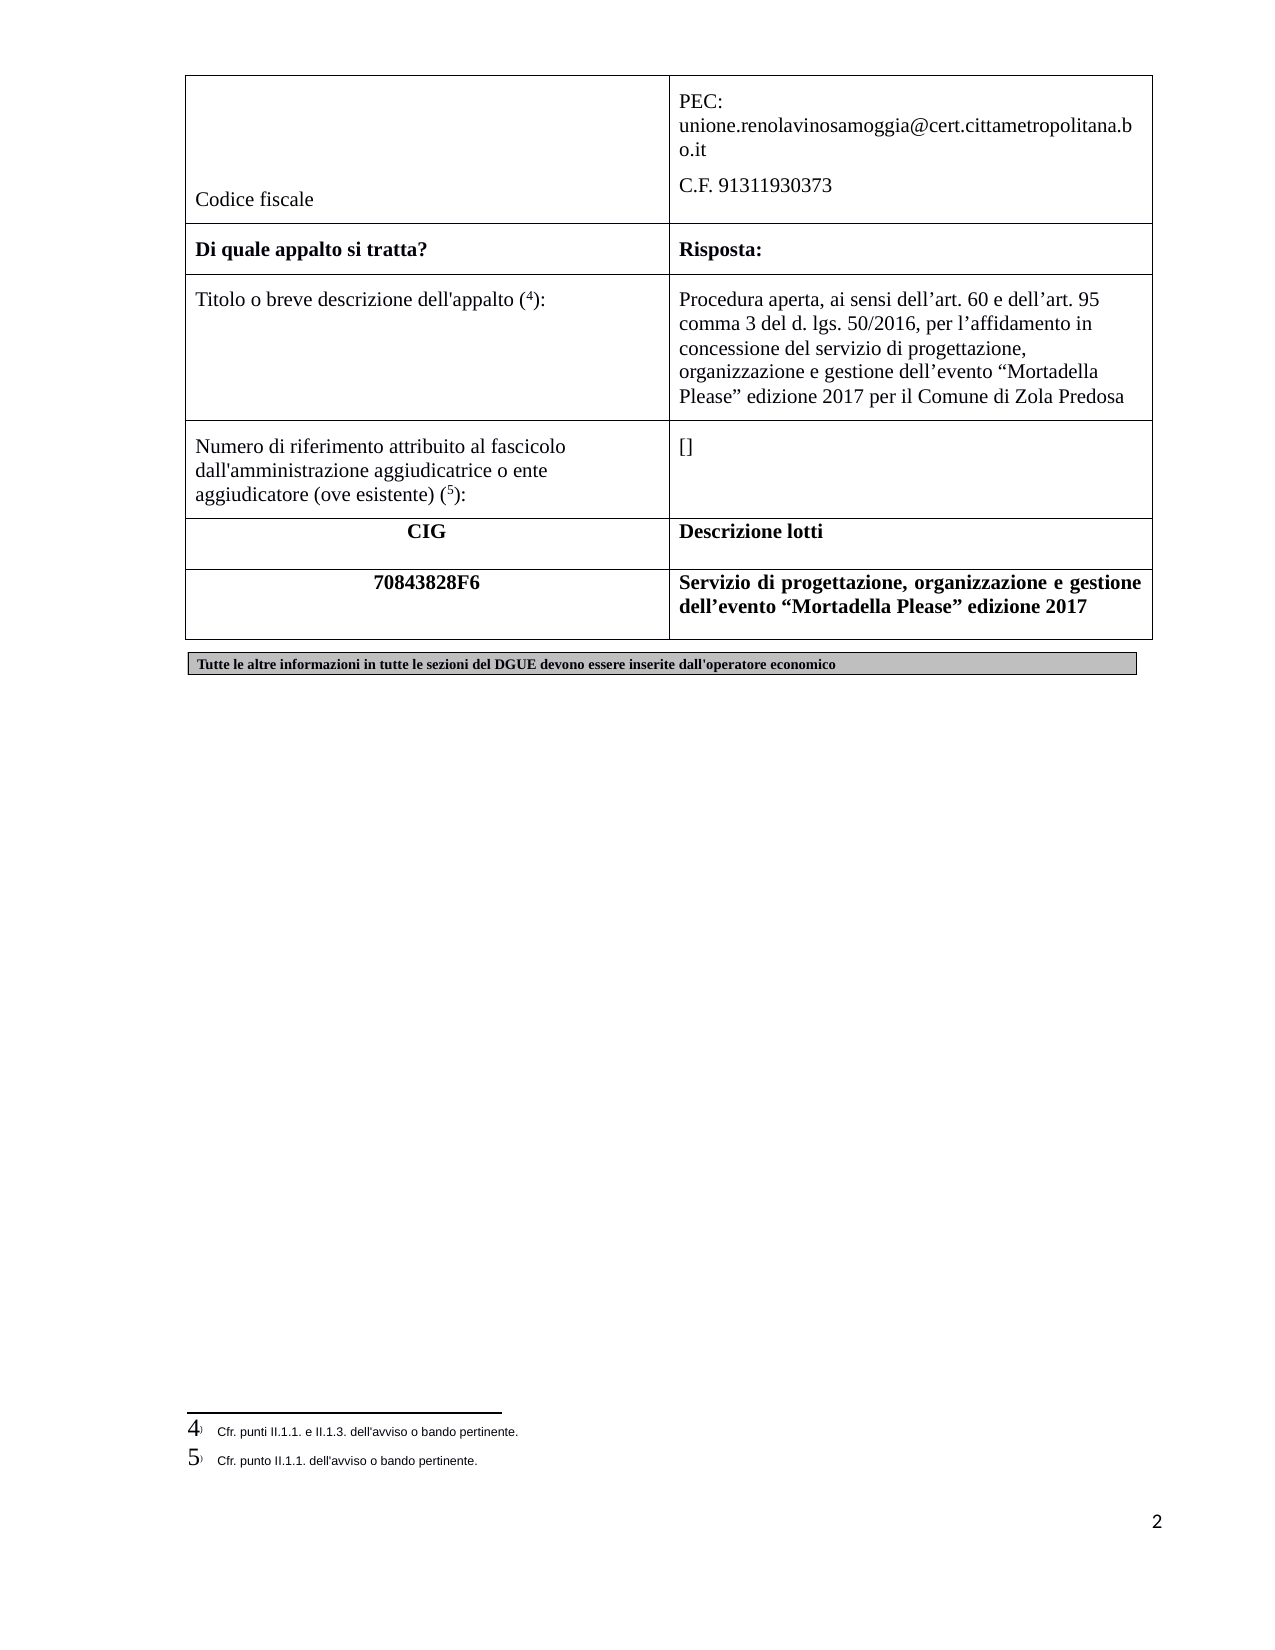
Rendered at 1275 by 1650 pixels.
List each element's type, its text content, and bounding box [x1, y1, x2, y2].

table_cell Procedura aperta, ai sensi dell’art. 60 e dell’art. 95 comma 3 del d. lgs. 50/2016, per l’affidamento in concessione del servizio di progettazione, organizzazione e gestione dell’evento “Mortadella Please” edizione 2017 per il Comune di Zola Predosa [670, 275, 1152, 420]
table_cell Di quale appalto si tratta? [186, 224, 669, 274]
table_cell Servizio di progettazione, organizzazione e gestione dell’evento “Mortadella Please” edizione 2017 [670, 570, 1152, 639]
table_cell CIG [186, 519, 669, 569]
table_cell Descrizione lotti [670, 519, 1152, 569]
table_cell Codice fiscale [186, 76, 669, 223]
table_cell Titolo o breve descrizione dell'appalto (): [186, 275, 669, 420]
table_cell Numero di riferimento attribuito al fascicolo dall'amministrazione aggiudicatrice o ente aggiudicatore (ove esistente) (): [186, 421, 669, 518]
text Tutte le altre informazioni in tutte le sezioni del DGUE devono essere inserite dall'operatore economico [189, 653, 1136, 674]
table_cell 70843828F6 [186, 570, 669, 639]
table_cell [] [670, 421, 1152, 518]
table_cell PEC: unione.renolavinosamoggia@cert.cittametropolitana.bo.it C.F. 91311930373 [670, 76, 1152, 223]
table_cell Risposta: [670, 224, 1152, 274]
